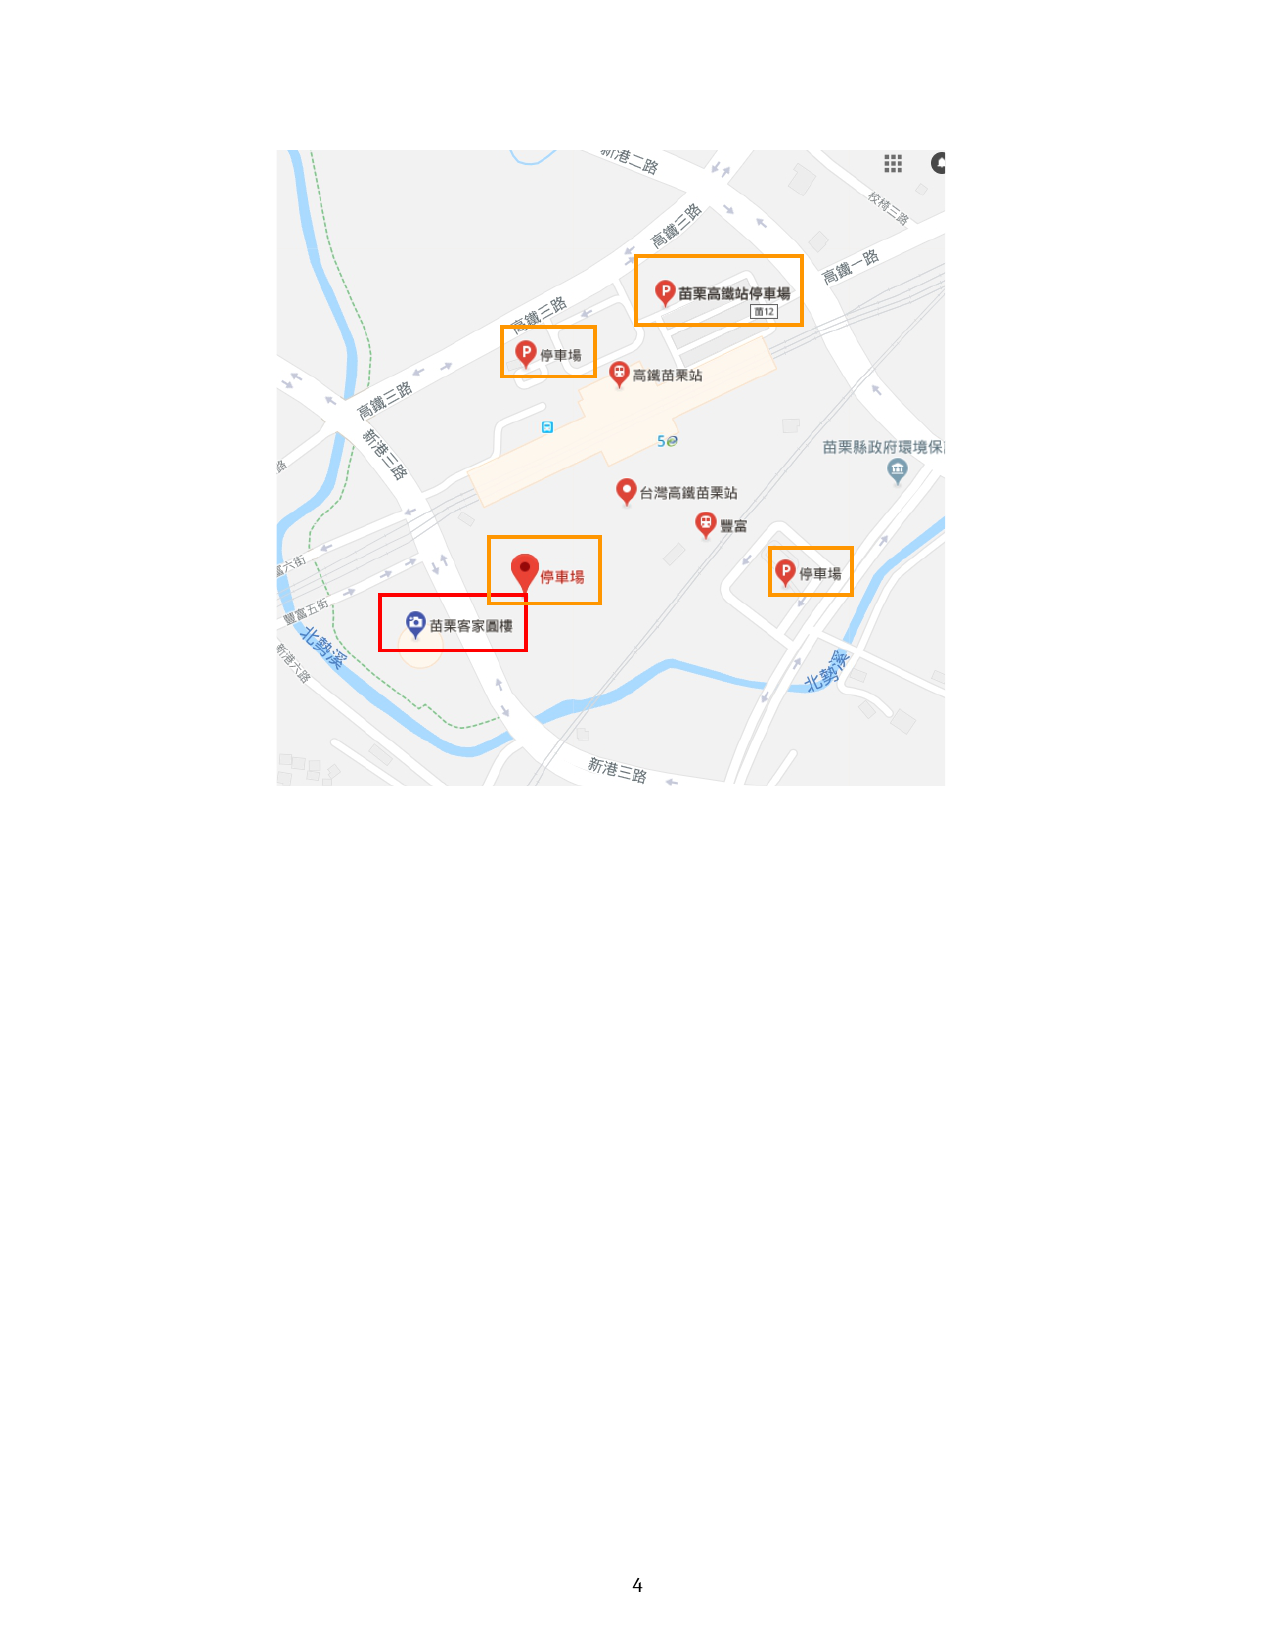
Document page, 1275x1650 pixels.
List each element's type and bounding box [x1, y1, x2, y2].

picture [276, 150, 946, 786]
